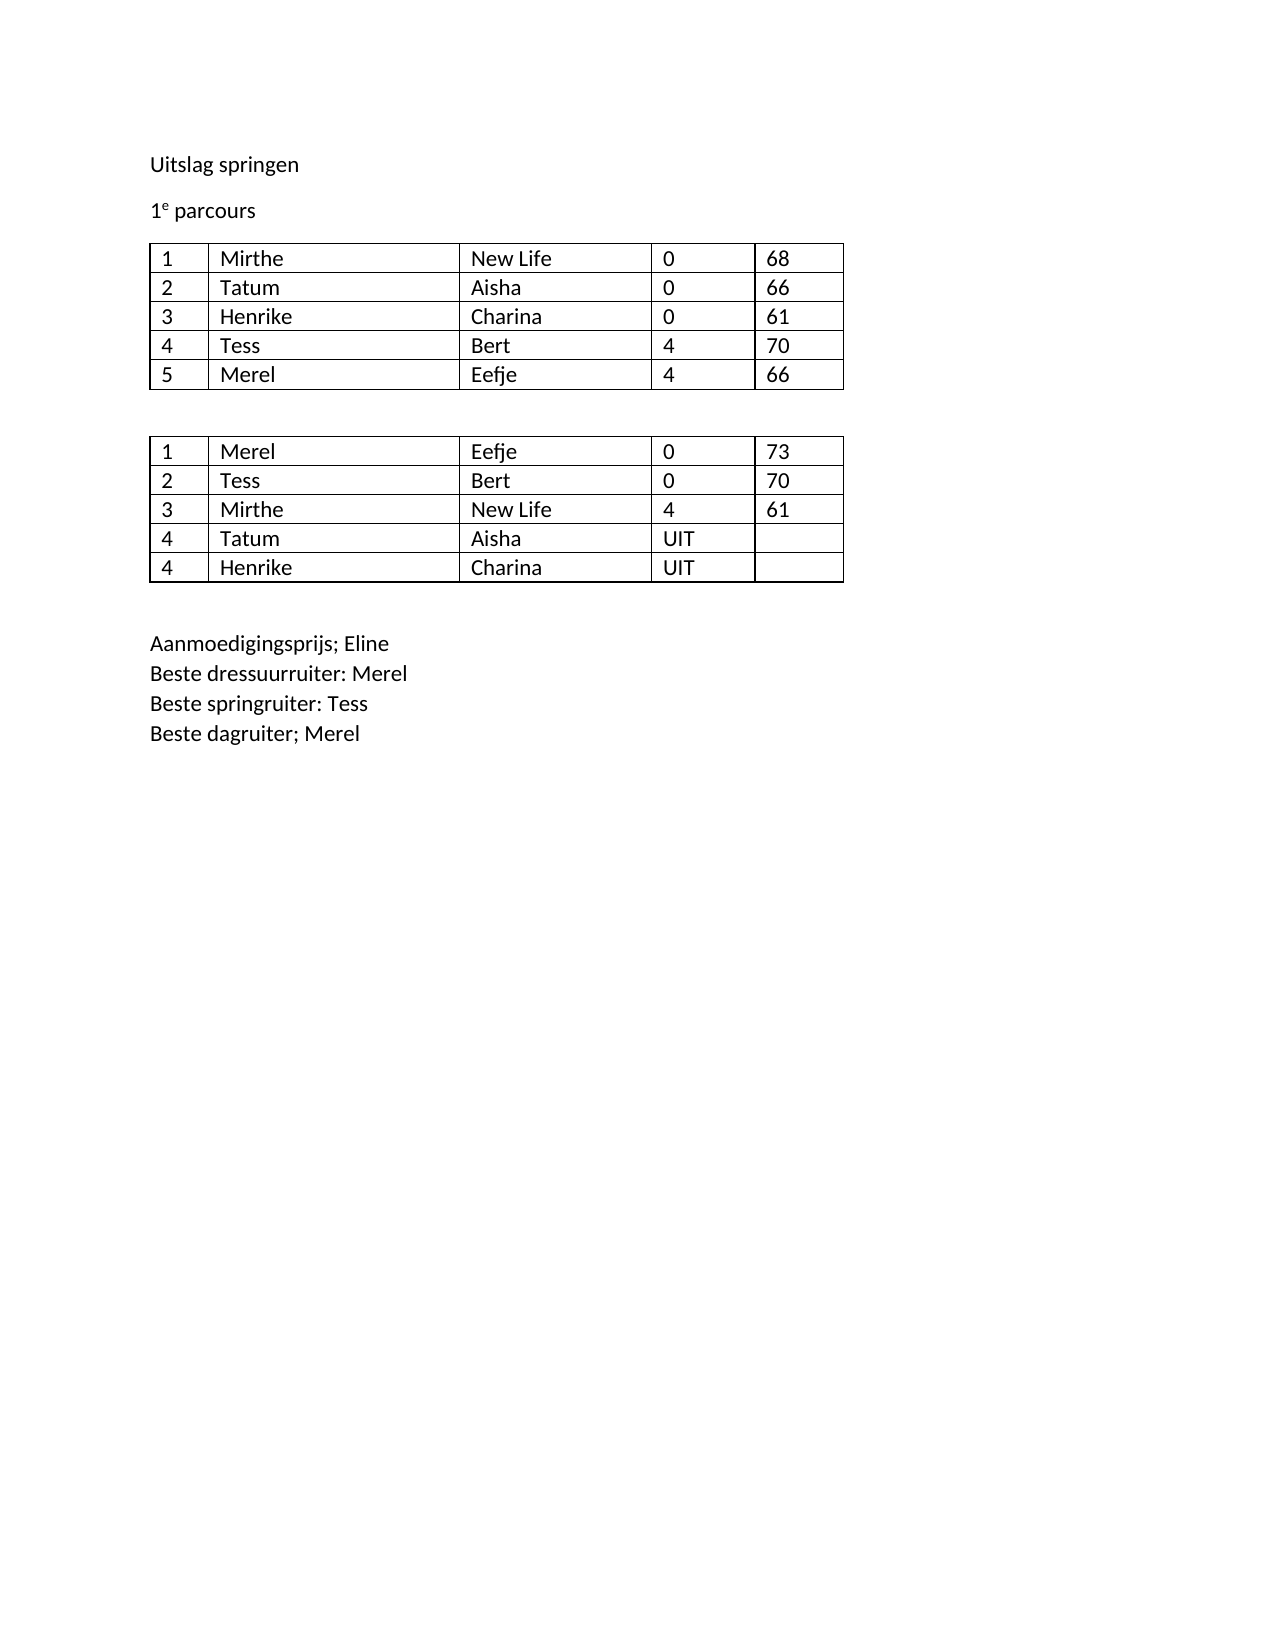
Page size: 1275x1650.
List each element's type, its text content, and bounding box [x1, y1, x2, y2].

table_cell 66 [756, 360, 843, 388]
table_cell Bert [460, 331, 651, 359]
table_cell Tatum [209, 273, 459, 301]
table_cell 4 [151, 553, 208, 581]
table_header 1 [151, 244, 208, 272]
table_cell Tess [209, 331, 459, 359]
table_cell Henrike [209, 553, 459, 581]
table_header 73 [756, 437, 843, 465]
table_header 68 [756, 244, 843, 272]
table_cell 4 [652, 360, 754, 388]
table_cell 5 [151, 360, 208, 388]
table_cell Tatum [209, 524, 459, 552]
table_cell 66 [756, 273, 843, 301]
table_header Eefje [460, 437, 651, 465]
table_cell UIT [652, 524, 754, 552]
table_header 0 [652, 244, 754, 272]
table_cell Eefje [460, 360, 651, 388]
text Aanmoedigingsprijs; Eline Beste dressuurruiter: Merel Beste springruiter: Tess Beste dagruiter; Merel [150, 629, 1125, 747]
table_cell 4 [652, 331, 754, 359]
table_cell Tess [209, 466, 459, 494]
table_cell Aisha [460, 524, 651, 552]
table_cell 2 [151, 466, 208, 494]
table_cell 4 [151, 524, 208, 552]
text 1e parcours [150, 197, 1125, 224]
table_cell 2 [151, 273, 208, 301]
table_cell Aisha [460, 273, 651, 301]
table_cell [756, 553, 843, 581]
table_cell 61 [756, 302, 843, 330]
table_cell 0 [652, 273, 754, 301]
table_cell Charina [460, 302, 651, 330]
table_cell 3 [151, 302, 208, 330]
table_cell Bert [460, 466, 651, 494]
table_cell 0 [652, 302, 754, 330]
table_header Mirthe [209, 244, 459, 272]
table_cell Charina [460, 553, 651, 581]
table_cell 61 [756, 495, 843, 523]
table_cell 0 [652, 466, 754, 494]
table_header Merel [209, 437, 459, 465]
table_cell 70 [756, 466, 843, 494]
table_header 1 [151, 437, 208, 465]
table_cell Henrike [209, 302, 459, 330]
table_cell [756, 524, 843, 552]
table_header New Life [460, 244, 651, 272]
text Uitslag springen [150, 150, 1125, 178]
table_cell Mirthe [209, 495, 459, 523]
table_cell 70 [756, 331, 843, 359]
table_cell UIT [652, 553, 754, 581]
table_cell 3 [151, 495, 208, 523]
table_cell Merel [209, 360, 459, 388]
table_cell New Life [460, 495, 651, 523]
table_cell 4 [151, 331, 208, 359]
table_header 0 [652, 437, 754, 465]
table_cell 4 [652, 495, 754, 523]
